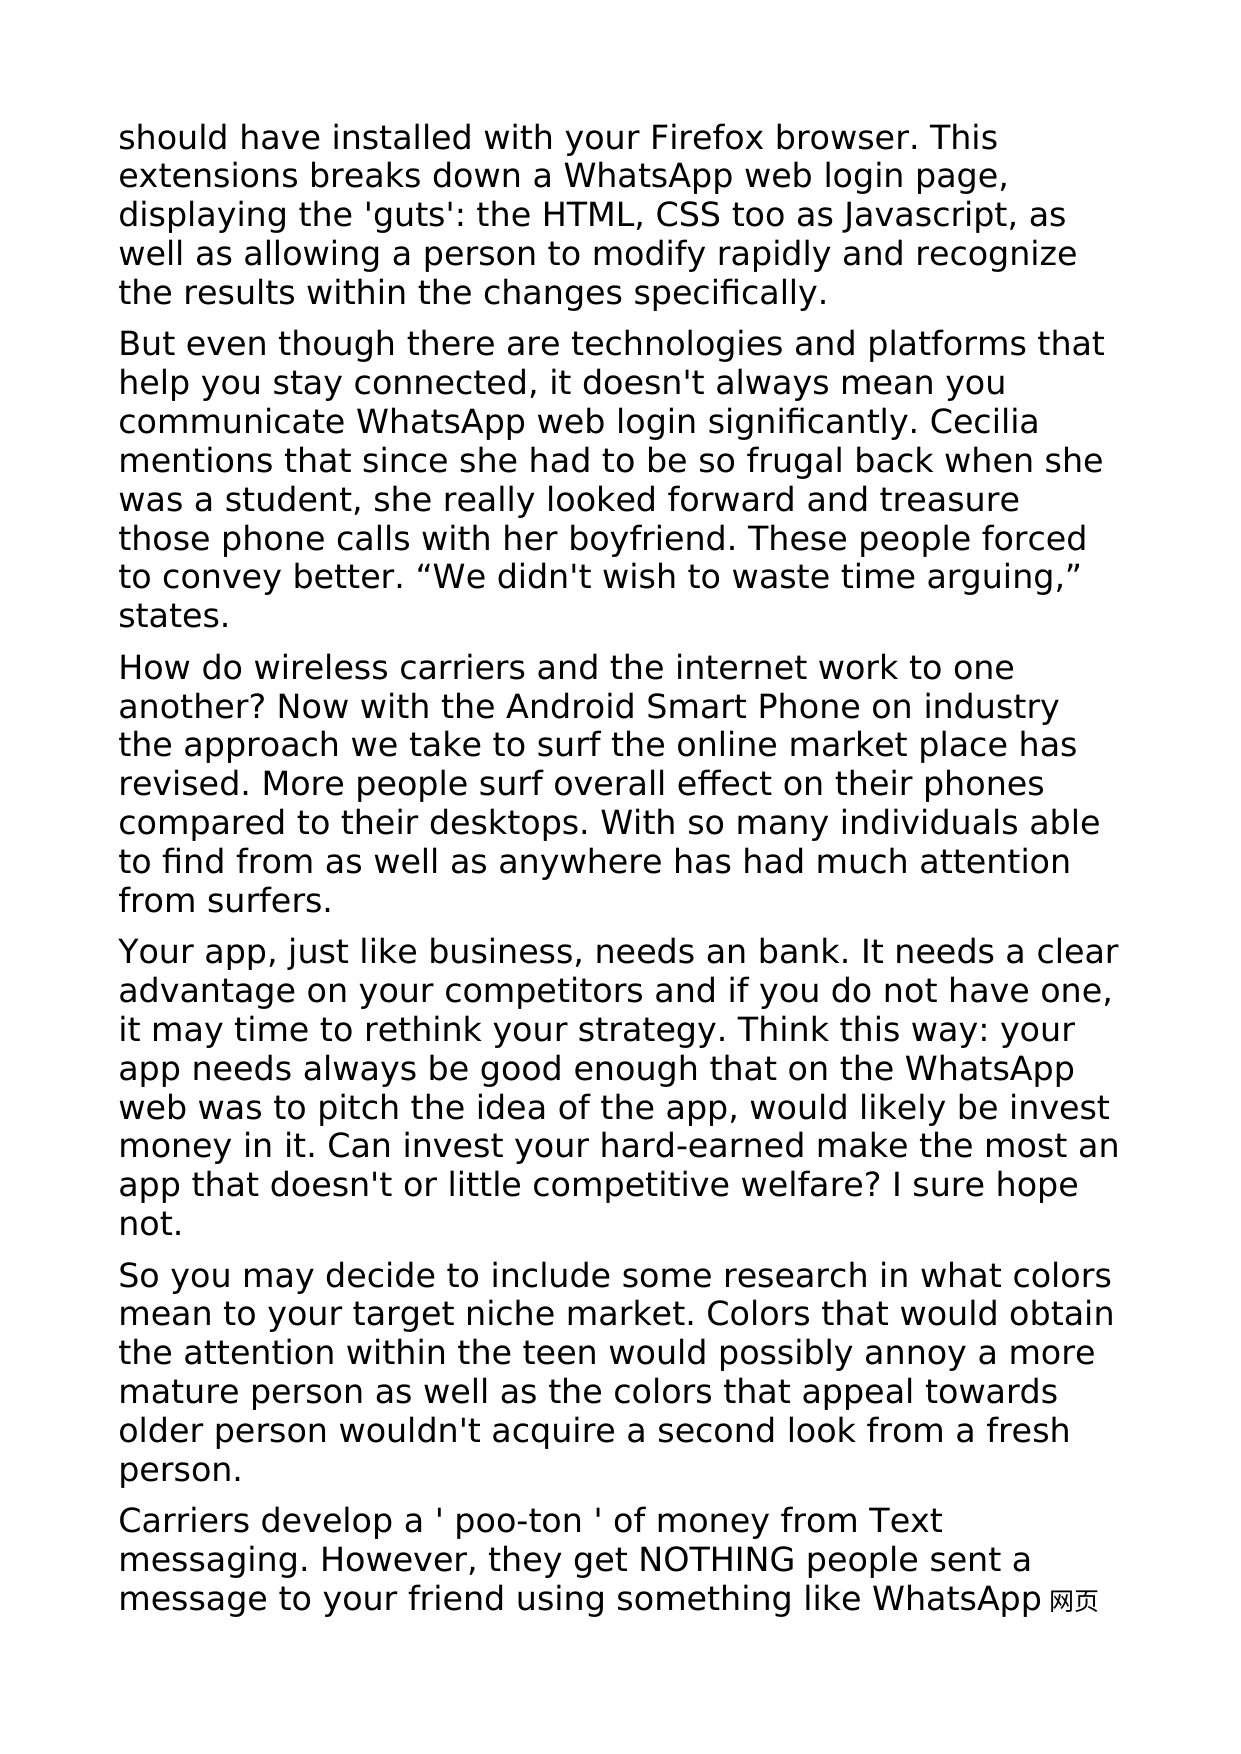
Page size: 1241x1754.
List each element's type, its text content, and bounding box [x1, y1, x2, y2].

text Carriers develop a ' poo-ton ' of money from Text messaging. However, they get NOTHING people sent a message to your friend using something like WhatsApp网页 [118, 1502, 1122, 1618]
text should have installed with your Firefox browser. This extensions breaks down a WhatsApp web login page, displaying the 'guts': the HTML, CSS too as Javascript, as well as allowing a person to modify rapidly and recognize the results within the changes specifically. [118, 118, 1122, 312]
text But even though there are technologies and platforms that help you stay connected, it doesn't always mean you communicate WhatsApp web login significantly. Cecilia mentions that since she had to be so frugal back when she was a student, she really looked forward and treasure those phone calls with her boyfriend. These people forced to convey better. “We didn't wish to waste time arguing,” states. [118, 325, 1122, 636]
text Your app, just like business, needs an bank. It needs a clear advantage on your competitors and if you do not have one, it may time to rethink your strategy. Think this way: your app needs always be good enough that on the WhatsApp web was to pitch the idea of the app, would likely be invest money in it. Can invest your hard-earned make the most an app that doesn't or little competitive welfare? I sure hope not. [118, 933, 1122, 1243]
text How do wireless carriers and the internet work to one another? Now with the Android Smart Phone on industry the approach we take to surf the online market place has revised. More people surf overall effect on their phones compared to their desktops. With so many individuals able to find from as well as anywhere has had much attention from surfers. [118, 648, 1122, 920]
text So you may decide to include some research in what colors mean to your target niche market. Colors that would obtain the attention within the teen would possibly annoy a more mature person as well as the colors that appeal towards older person wouldn't acquire a second look from a fresh person. [118, 1256, 1122, 1489]
